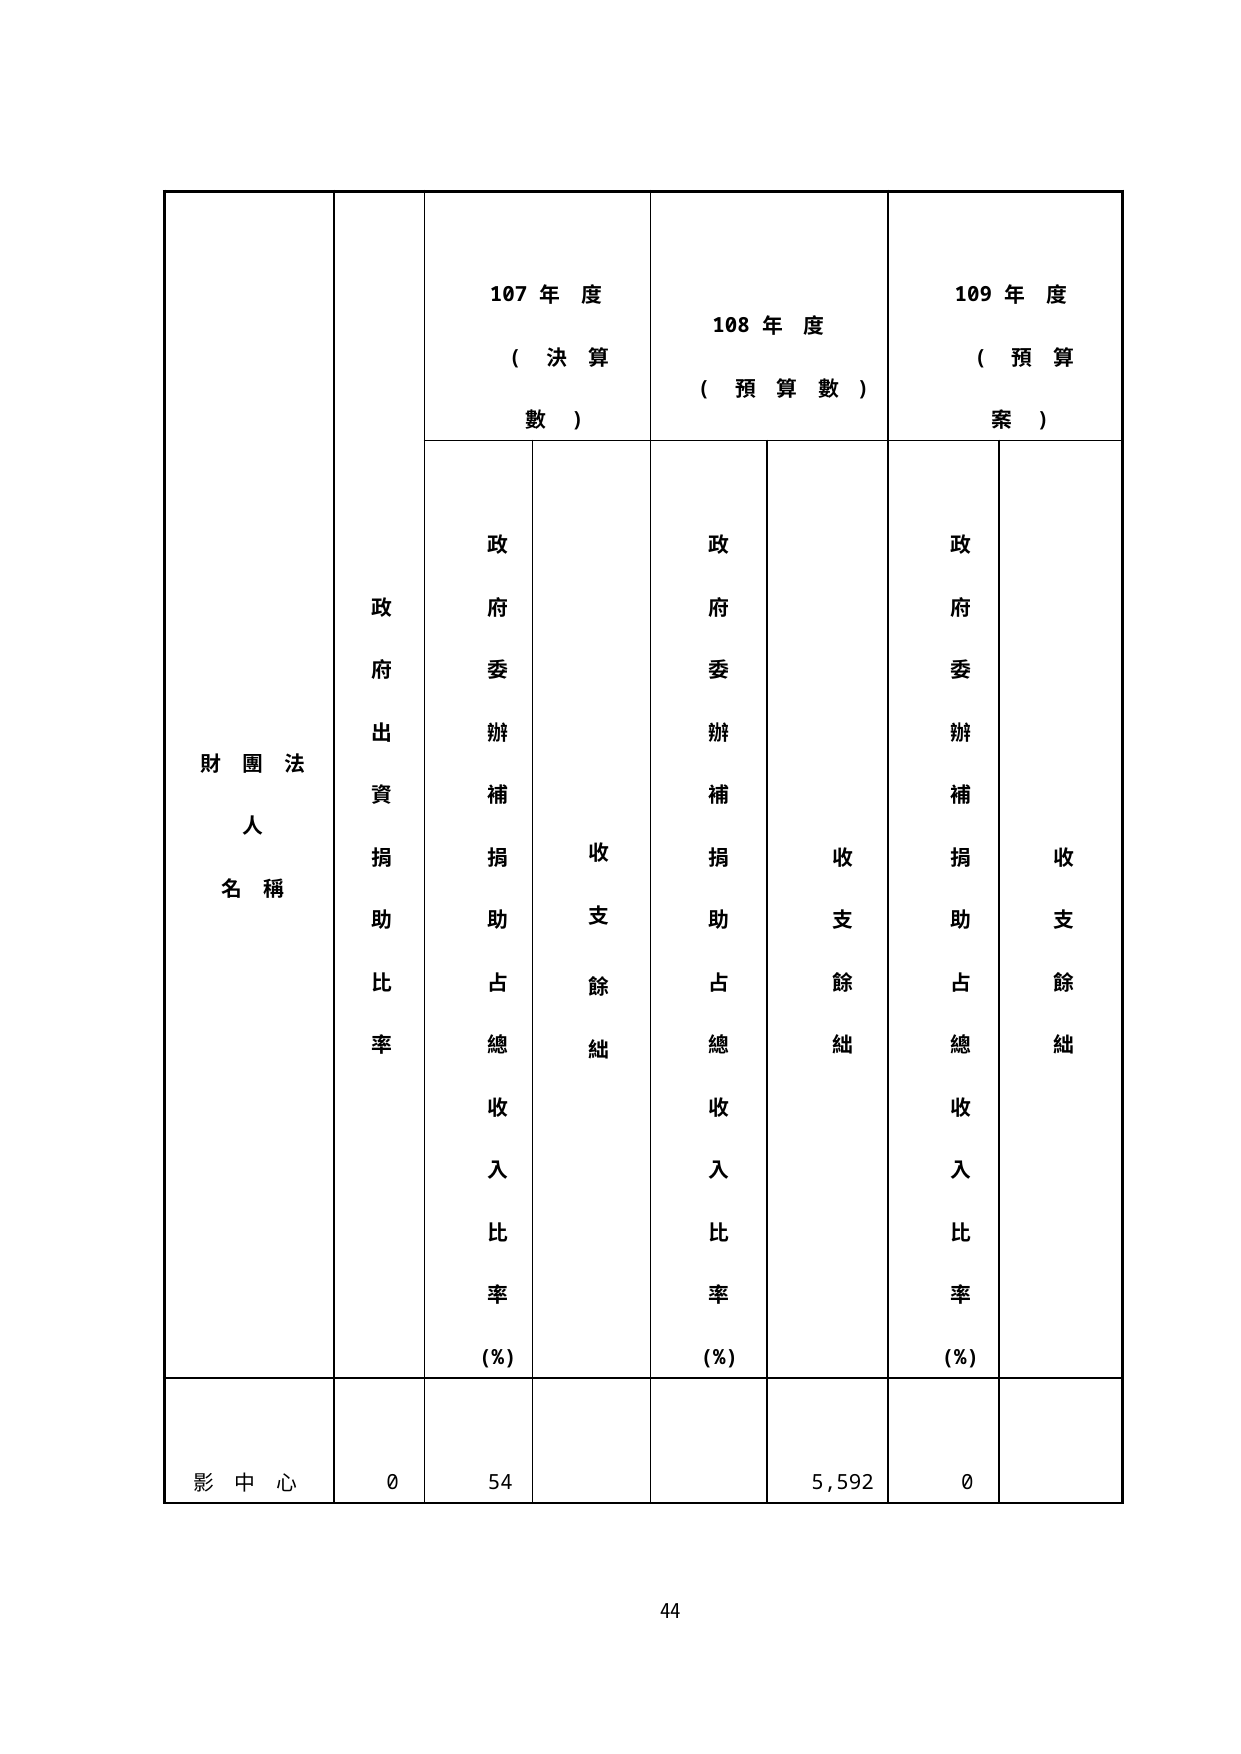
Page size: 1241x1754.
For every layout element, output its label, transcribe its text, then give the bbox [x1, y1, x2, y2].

table_cell -5,592 [768, 1379, 887, 1502]
table_cell 收 支 餘 絀 [768, 441, 887, 1377]
table_header 107年度(決算數) [425, 193, 650, 439]
table_cell [651, 1379, 766, 1502]
table_cell [1000, 1379, 1121, 1502]
table_cell 政府委辦補捐助占總收入比率(%) [889, 441, 998, 1377]
table_cell 0 [335, 1379, 424, 1502]
table_cell [533, 1379, 650, 1502]
table_cell 影中心 [166, 1379, 333, 1502]
table_cell 政府委辦補捐助占總收入比率(%) [425, 441, 532, 1377]
table_cell 收 支 餘 絀 [533, 441, 650, 1377]
table_cell 收 支 餘 絀 [1000, 441, 1121, 1377]
table_header 109年度(預算案) [889, 193, 1121, 439]
table_cell 54 [425, 1379, 532, 1502]
table_header 財團法人 名稱 [166, 193, 333, 1377]
table_header 108年度(預算數) [651, 193, 887, 439]
table_header 政府出資捐助比率 [335, 193, 424, 1377]
table_cell 0 [889, 1379, 998, 1502]
table_cell 政府委辦補捐助占總收入比率(%) [651, 441, 766, 1377]
